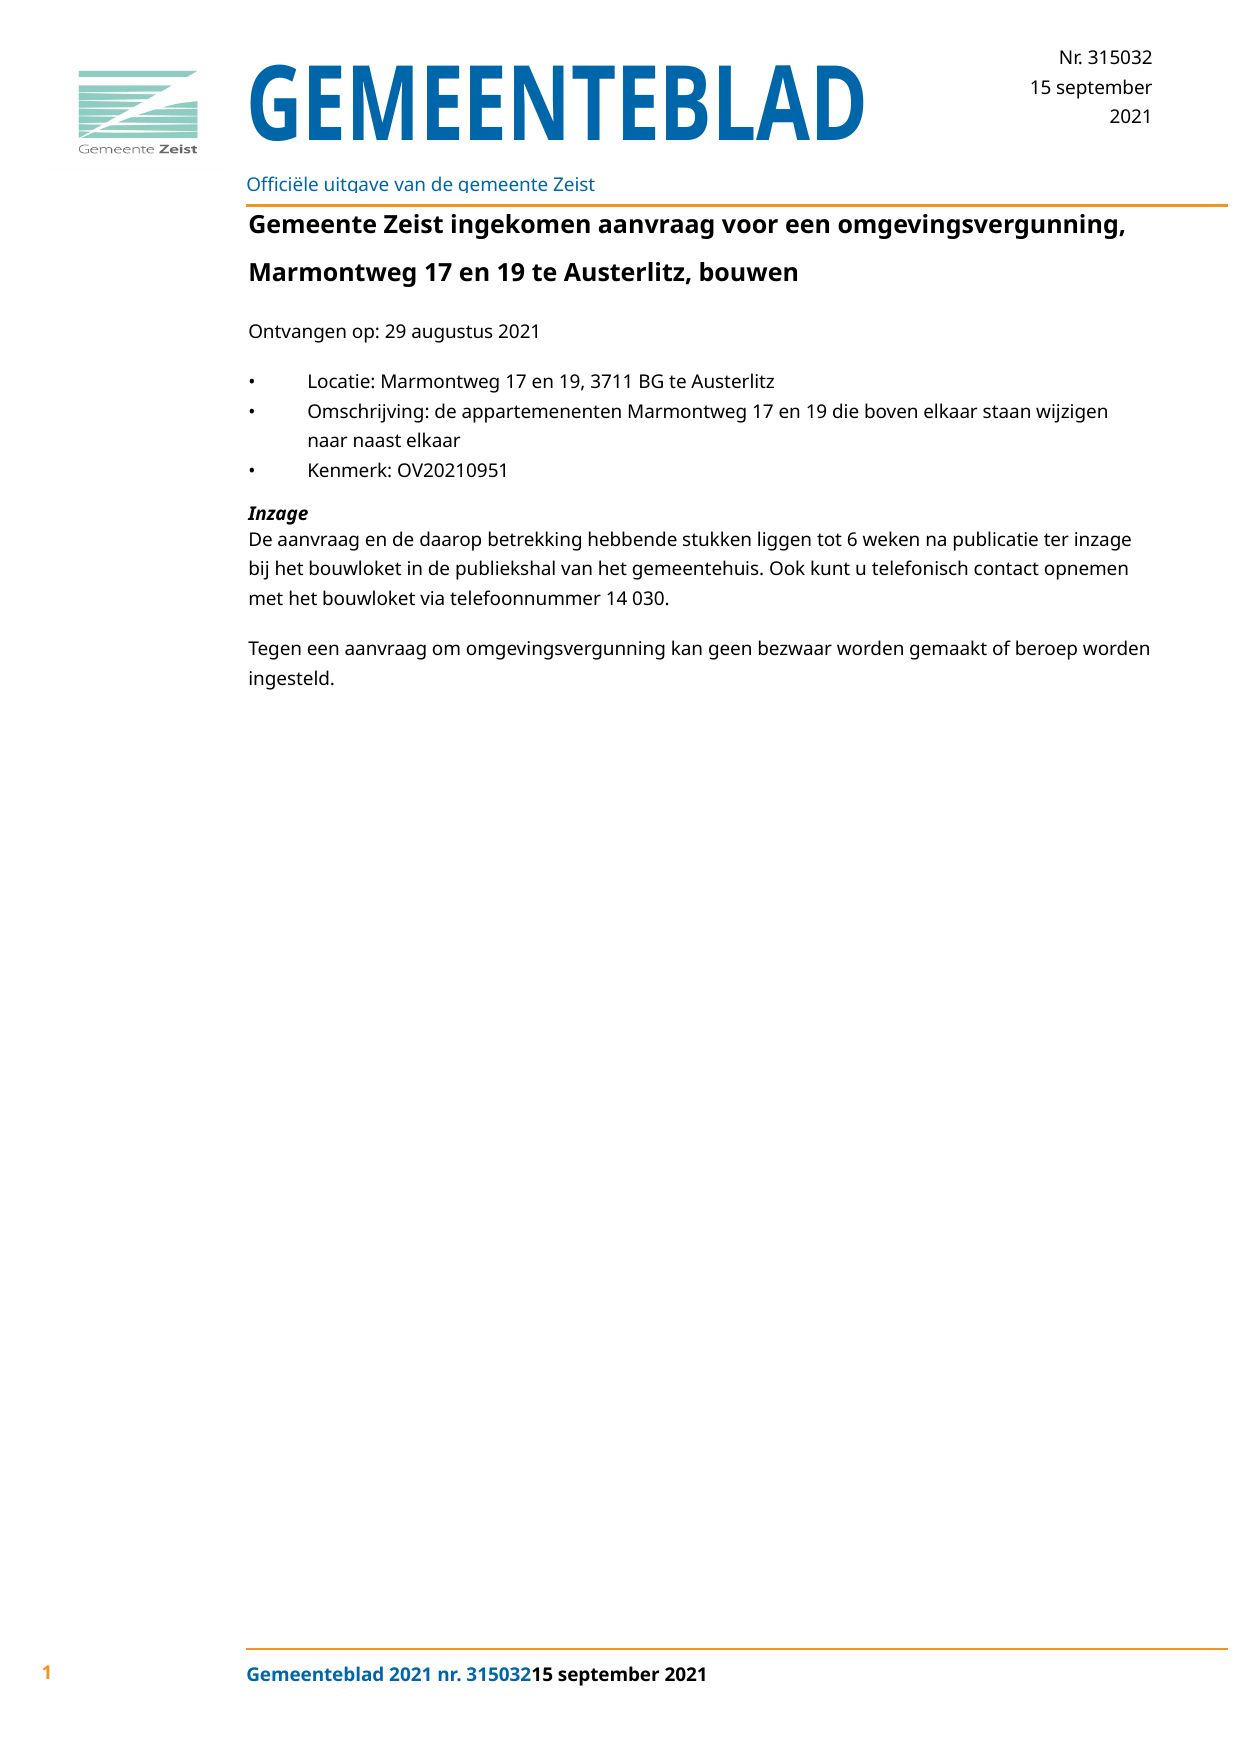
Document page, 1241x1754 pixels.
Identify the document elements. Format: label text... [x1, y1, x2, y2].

text Tegen een aanvraag om omgevingsvergunning kan geen bezwaar worden gemaakt of beroep worden ingesteld. [248, 636, 1152, 691]
picture [41, 47, 231, 172]
text De aanvraag en de daarop betrekking hebbende stukken liggen tot 6 weken na publicatie ter inzage bij het bouwloket in de publiekshal van het gemeentehuis. Ook kunt u telefonisch contact opnemen met het bouwloket via telefoonnummer 14 030. [248, 526, 1152, 611]
text Gemeente Zeist ingekomen aanvraag voor een omgevingsvergunning, Marmontweg 17 en 19 te Austerlitz, bouwen [248, 207, 1152, 288]
text Ontvangen op: 29 augustus 2021 [248, 318, 1152, 344]
list Kenmerk: OV20210951 [248, 457, 1152, 483]
list Omschrijving: de appartemenenten Marmontweg 17 en 19 die boven elkaar staan wijzigen naar naast elkaar [248, 398, 1152, 453]
text Inzage [248, 500, 1152, 526]
list Locatie: Marmontweg 17 en 19, 3711 BG te Austerlitz [248, 368, 1152, 394]
